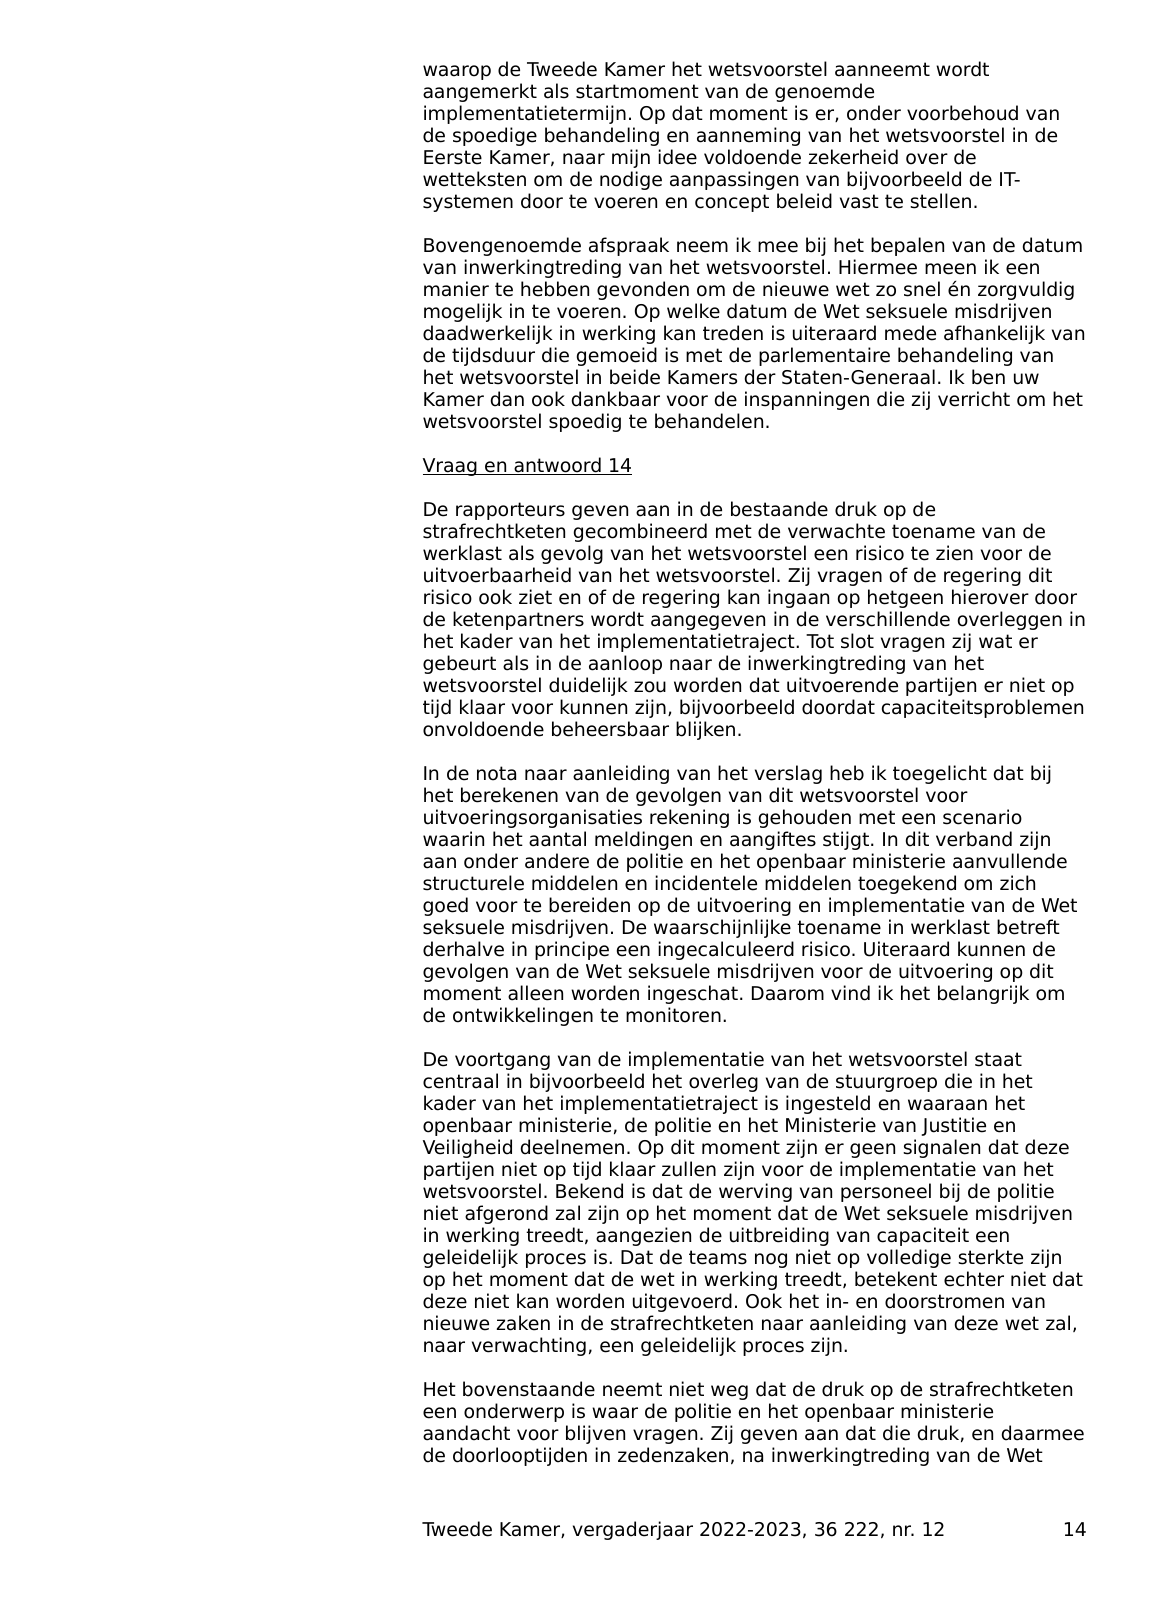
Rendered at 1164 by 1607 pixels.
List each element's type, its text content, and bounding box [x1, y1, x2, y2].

text De rapporteurs geven aan in de bestaande druk op de strafrechtketen gecombineerd met de verwachte toename van de werklast als gevolg van het wetsvoorstel een risico te zien voor de uitvoerbaarheid van het wetsvoorstel. Zij vragen of de regering dit risico ook ziet en of de regering kan ingaan op hetgeen hierover door de ketenpartners wordt aangegeven in de verschillende overleggen in het kader van het implementatietraject. Tot slot vragen zij wat er gebeurt als in de aanloop naar de inwerkingtreding van het wetsvoorstel duidelijk zou worden dat uitvoerende partijen er niet op tijd klaar voor kunnen zijn, bijvoorbeeld doordat capaciteitsproblemen onvoldoende beheersbaar blijken. [422, 499, 1087, 741]
text Het bovenstaande neemt niet weg dat de druk op de strafrechtketen een onderwerp is waar de politie en het openbaar ministerie aandacht voor blijven vragen. Zij geven aan dat die druk, en daarmee de doorlooptijden in zedenzaken, na inwerkingtreding van de Wet [422, 1379, 1087, 1467]
text De voortgang van de implementatie van het wetsvoorstel staat centraal in bijvoorbeeld het overleg van de stuurgroep die in het kader van het implementatietraject is ingesteld en waaraan het openbaar ministerie, de politie en het Ministerie van Justitie en Veiligheid deelnemen. Op dit moment zijn er geen signalen dat deze partijen niet op tijd klaar zullen zijn voor de implementatie van het wetsvoorstel. Bekend is dat de werving van personeel bij de politie niet afgerond zal zijn op het moment dat de Wet seksuele misdrijven in werking treedt, aangezien de uitbreiding van capaciteit een geleidelijk proces is. Dat de teams nog niet op volledige sterkte zijn op het moment dat de wet in werking treedt, betekent echter niet dat deze niet kan worden uitgevoerd. Ook het in- en doorstromen van nieuwe zaken in de strafrechtketen naar aanleiding van deze wet zal, naar verwachting, een geleidelijk proces zijn. [422, 1049, 1087, 1357]
text In de nota naar aanleiding van het verslag heb ik toegelicht dat bij het berekenen van de gevolgen van dit wetsvoorstel voor uitvoeringsorganisaties rekening is gehouden met een scenario waarin het aantal meldingen en aangiftes stijgt. In dit verband zijn aan onder andere de politie en het openbaar ministerie aanvullende structurele middelen en incidentele middelen toegekend om zich goed voor te bereiden op de uitvoering en implementatie van de Wet seksuele misdrijven. De waarschijnlijke toename in werklast betreft derhalve in principe een ingecalculeerd risico. Uiteraard kunnen de gevolgen van de Wet seksuele misdrijven voor de uitvoering op dit moment alleen worden ingeschat. Daarom vind ik het belangrijk om de ontwikkelingen te monitoren. [422, 763, 1087, 1027]
text waarop de Tweede Kamer het wetsvoorstel aanneemt wordt aangemerkt als startmoment van de genoemde implementatietermijn. Op dat moment is er, onder voorbehoud van de spoedige behandeling en aanneming van het wetsvoorstel in de Eerste Kamer, naar mijn idee voldoende zekerheid over de wetteksten om de nodige aanpassingen van bijvoorbeeld de IT-systemen door te voeren en concept beleid vast te stellen. [422, 59, 1087, 213]
text Bovengenoemde afspraak neem ik mee bij het bepalen van de datum van inwerkingtreding van het wetsvoorstel. Hiermee meen ik een manier te hebben gevonden om de nieuwe wet zo snel én zorgvuldig mogelijk in te voeren. Op welke datum de Wet seksuele misdrijven daadwerkelijk in werking kan treden is uiteraard mede afhankelijk van de tijdsduur die gemoeid is met de parlementaire behandeling van het wetsvoorstel in beide Kamers der Staten-Generaal. Ik ben uw Kamer dan ook dankbaar voor de inspanningen die zij verricht om het wetsvoorstel spoedig te behandelen. [422, 235, 1087, 433]
subtitle Vraag en antwoord 14 [422, 455, 1087, 477]
